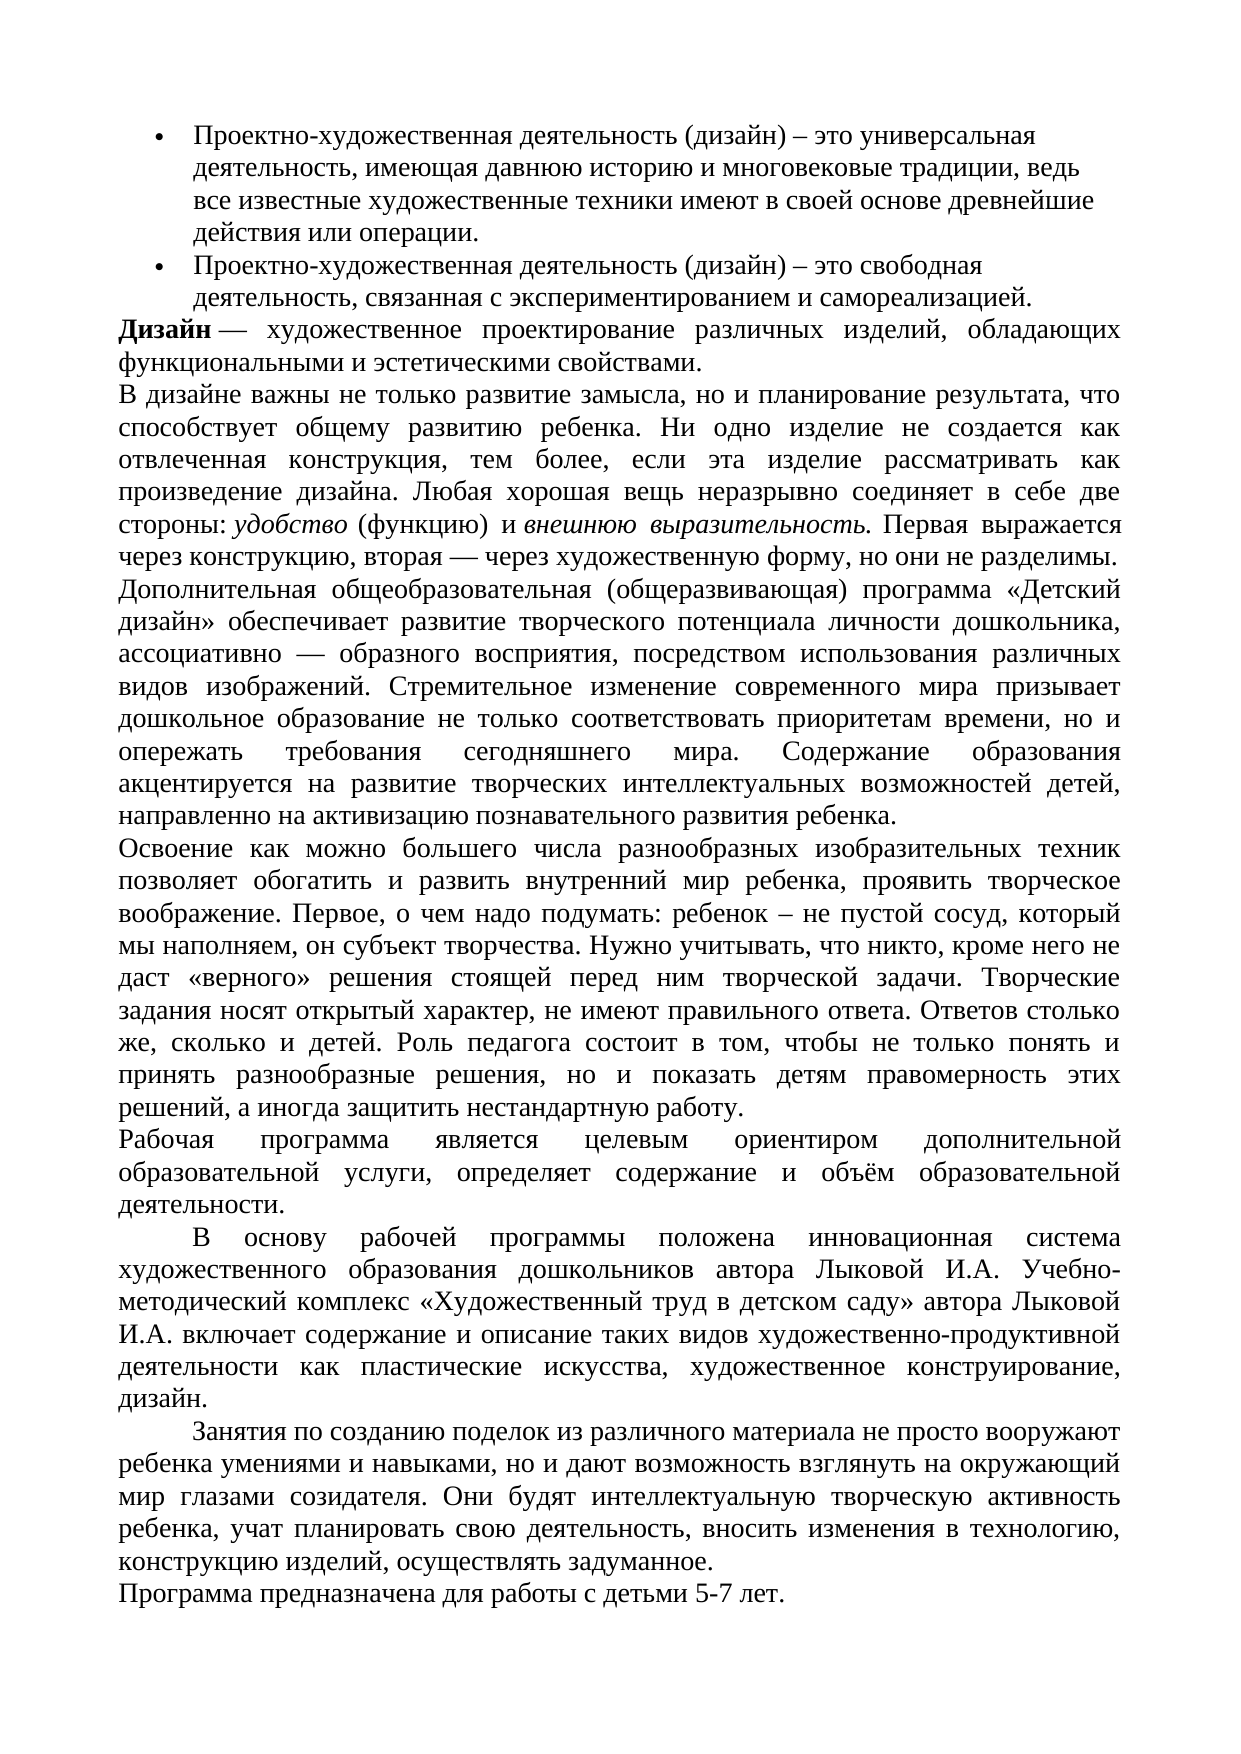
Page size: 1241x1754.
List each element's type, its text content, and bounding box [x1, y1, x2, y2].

text Программа предназначена для работы с детьми 5-7 лет. [118, 1576, 1122, 1608]
list Проектно-художественная деятельность (дизайн) – это универсальная деятельность, имеющая давнюю историю и многовековые традиции, ведь все известные художественные техники имеют в своей основе древнейшие действия или операции. [156, 118, 1122, 248]
text Рабочая программа является целевым ориентиром дополнительной образовательной услуги, определяет содержание и объём образовательной деятельности. [118, 1122, 1122, 1219]
text В дизайне важны не только развитие замысла, но и планирование результата, что способствует общему развитию ребенка. Ни одно изделие не создается как отвлеченная конструкция, тем более, если эта изделие рассматривать как произведение дизайна. Любая хорошая вещь неразрывно соединяет в себе две стороны: удобство (функцию) и внешнюю выразительность. Первая выражается через конструкцию, вторая — через художественную форму, но они не разделимы. [118, 377, 1122, 572]
text В основу рабочей программы положена инновационная система художественного образования дошкольников автора Лыковой И.А. Учебно-методический комплекс «Художественный труд в детском саду» автора Лыковой И.А. включает содержание и описание таких видов художественно-продуктивной деятельности как пластические искусства, художественное конструирование, дизайн. [118, 1219, 1122, 1414]
text Дизайн — художественное проектирование различных изделий, обладающих функциональными и эстетическими свойствами. [118, 312, 1122, 377]
text Освоение как можно большего числа разнообразных изобразительных техник позволяет обогатить и развить внутренний мир ребенка, проявить творческое воображение. Первое, о чем надо подумать: ребенок – не пустой сосуд, который мы наполняем, он субъект творчества. Нужно учитывать, что никто, кроме него не даст «верного» решения стоящей перед ним творческой задачи. Творческие задания носят открытый характер, не имеют правильного ответа. Ответов столько же, сколько и детей. Роль педагога состоит в том, чтобы не только понять и принять разнообразные решения, но и показать детям правомерность этих решений, а иногда защитить нестандартную работу. [118, 831, 1122, 1122]
text Дополнительная общеобразовательная (общеразвивающая) программа «Детский дизайн» обеспечивает развитие творческого потенциала личности дошкольника, ассоциативно — образного восприятия, посредством использования различных видов изображений. Стремительное изменение современного мира призывает дошкольное образование не только соответствовать приоритетам времени, но и опережать требования сегодняшнего мира. Содержание образования акцентируется на развитие творческих интеллектуальных возможностей детей, направленно на активизацию познавательного развития ребенка. [118, 572, 1122, 831]
text Занятия по созданию поделок из различного материала не просто вооружают ребенка умениями и навыками, но и дают возможность взглянуть на окружающий мир глазами созидателя. Они будят интеллектуальную творческую активность ребенка, учат планировать свою деятельность, вносить изменения в технологию, конструкцию изделий, осуществлять задуманное. [118, 1414, 1122, 1576]
list Проектно-художественная деятельность (дизайн) – это свободная деятельность, связанная с экспериментированием и самореализацией. [156, 248, 1122, 312]
